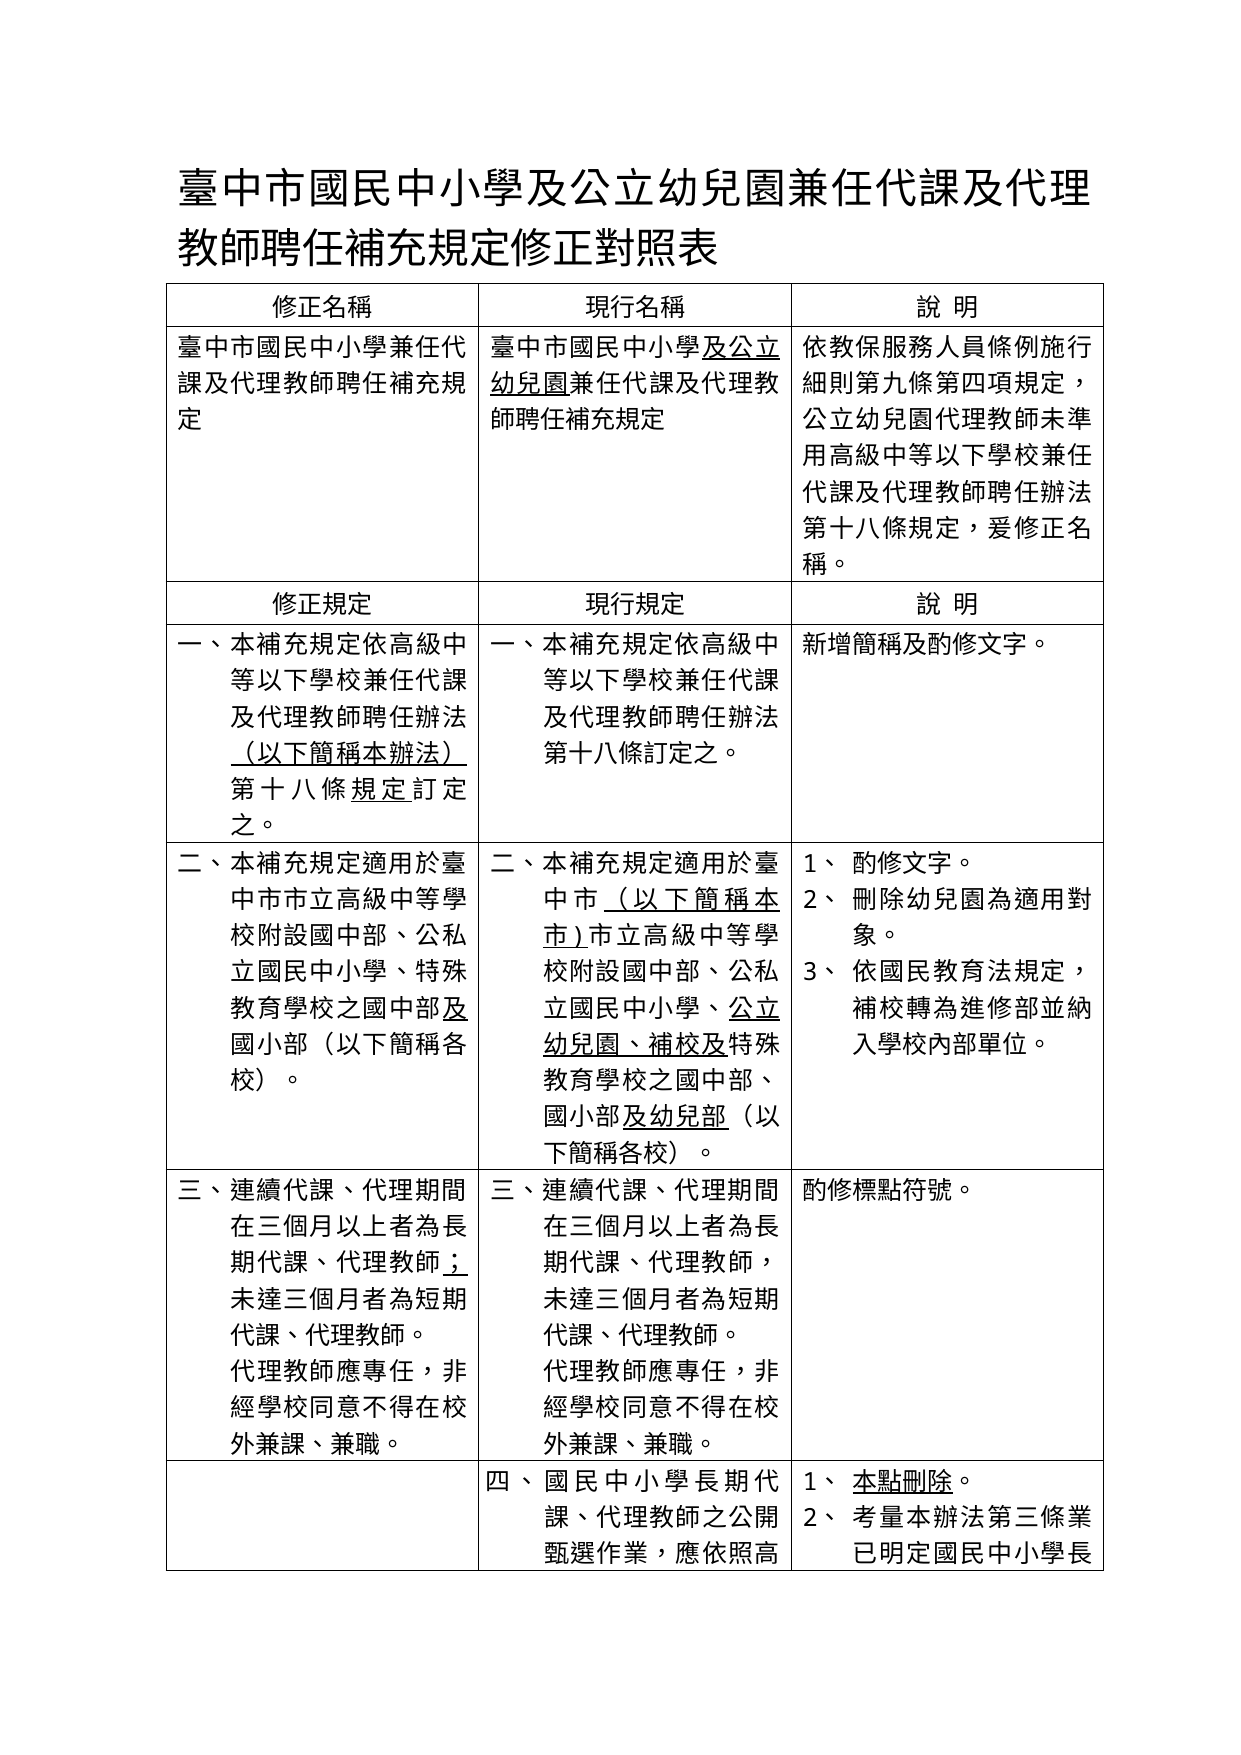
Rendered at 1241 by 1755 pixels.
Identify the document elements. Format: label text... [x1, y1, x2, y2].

table_header 修正名稱 [167, 284, 478, 326]
table_cell [167, 1461, 478, 1570]
table_cell 二、本補充規定適用於臺中市市立高級中等學校附設國中部、公私立國民中小學、特殊教育學校之國中部及國小部（以下簡稱各校）。 [167, 843, 478, 1169]
table_cell 臺中市國民中小學兼任代課及代理教師聘任補充規定 [167, 327, 478, 581]
table_cell 酌修標點符號。 [792, 1170, 1103, 1460]
table_cell 臺中市國民中小學及公立幼兒園兼任代課及代理教師聘任補充規定 [479, 327, 791, 581]
table_cell 酌修文字。 刪除幼兒園為適用對象。 依國民教育法規定，補校轉為進修部並納入學校內部單位。 [792, 843, 1103, 1169]
table_header 說 明 [792, 284, 1103, 326]
text 臺中市國民中小學及公立幼兒園兼任代課及代理教師聘任補充規定修正對照表 [177, 155, 1093, 276]
table_cell 三、連續代課、代理期間在三個月以上者為長期代課、代理教師，未達三個月者為短期代課、代理教師。 代理教師應專任，非經學校同意不得在校外兼課、兼職。 [479, 1170, 791, 1460]
table_cell 依教保服務人員條例施行細則第九條第四項規定，公立幼兒園代理教師未準用高級中等以下學校兼任代課及代理教師聘任辦法第十八條規定，爰修正名稱。 [792, 327, 1103, 581]
table_cell 本點刪除。 考量本辦法第三條業已明定國民中小學長 [792, 1461, 1103, 1570]
table_cell 一、本補充規定依高級中等以下學校兼任代課及代理教師聘任辦法（以下簡稱本辦法）第十八條規定訂定之。 [167, 625, 478, 842]
table_cell 一、本補充規定依高級中等以下學校兼任代課及代理教師聘任辦法第十八條訂定之。 [479, 625, 791, 842]
table_cell 新增簡稱及酌修文字。 [792, 625, 1103, 842]
table_cell 三、連續代課、代理期間在三個月以上者為長期代課、代理教師；未達三個月者為短期代課、代理教師。 代理教師應專任，非經學校同意不得在校外兼課、兼職。 [167, 1170, 478, 1460]
table_cell 修正規定 [167, 582, 478, 623]
table_cell 現行規定 [479, 582, 791, 623]
table_cell 二、本補充規定適用於臺中市（以下簡稱本市)市立高級中等學校附設國中部、公私立國民中小學、公立幼兒園、補校及特殊教育學校之國中部、國小部及幼兒部（以下簡稱各校）。 [479, 843, 791, 1169]
table_cell 四、國民中小學長期代課、代理教師之公開甄選作業，應依照高 [479, 1461, 791, 1570]
table_header 現行名稱 [479, 284, 791, 326]
table_cell 說 明 [792, 582, 1103, 623]
